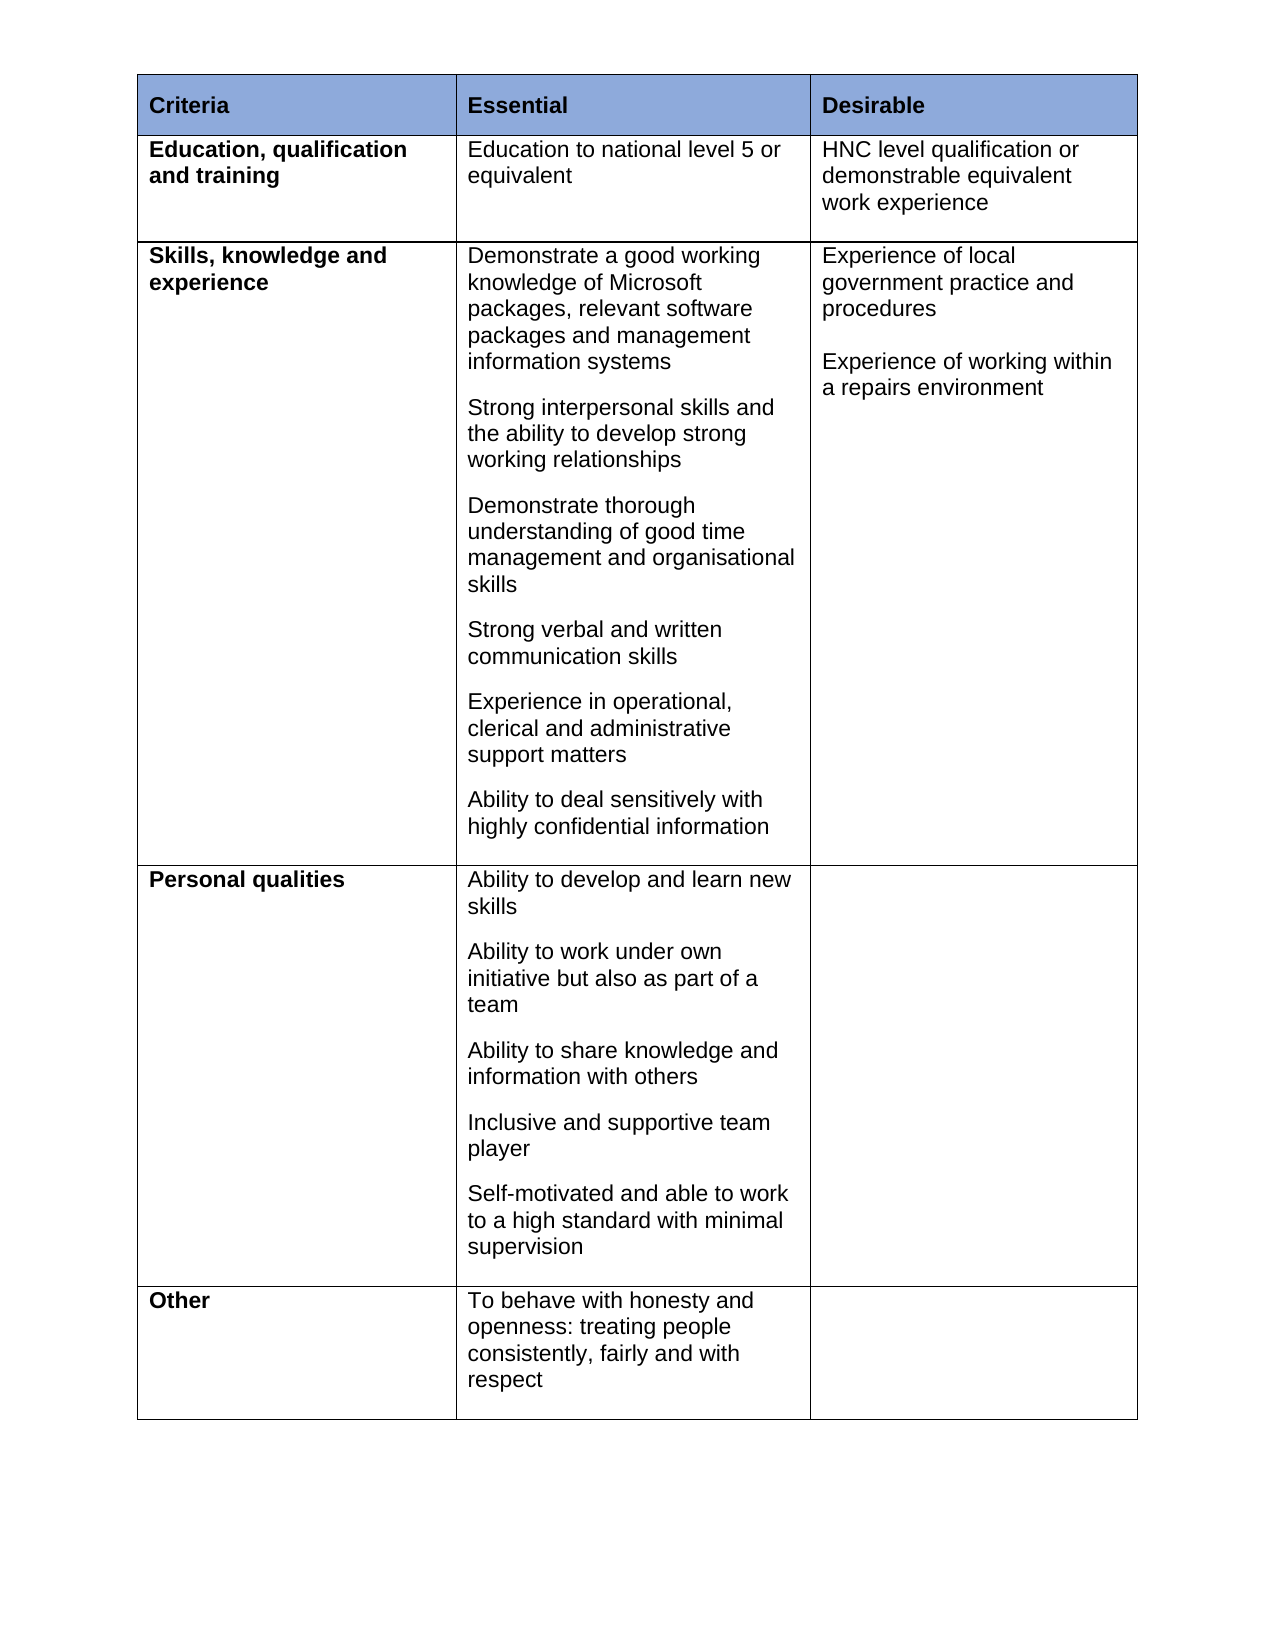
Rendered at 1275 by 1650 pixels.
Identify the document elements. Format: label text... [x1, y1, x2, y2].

table_cell [811, 866, 1137, 1286]
table_cell Demonstrate a good working knowledge of Microsoft packages, relevant software packages and management information systems Strong interpersonal skills and the ability to develop strong working relationships Demonstrate thorough understanding of good time management and organisational skills Strong verbal and written communication skills Experience in operational, clerical and administrative support matters Ability to deal sensitively with highly confidential information [457, 243, 810, 865]
table_cell Skills, knowledge and experience [138, 243, 456, 865]
table_cell Experience of local government practice and procedures Experience of working within a repairs environment [811, 243, 1137, 865]
table_header Desirable [811, 75, 1137, 135]
table_header Criteria [138, 75, 456, 135]
table_cell Other [138, 1287, 456, 1418]
table_cell HNC level qualification or demonstrable equivalent work experience [811, 136, 1137, 241]
table_cell Ability to develop and learn new skills Ability to work under own initiative but also as part of a team Ability to share knowledge and information with others Inclusive and supportive team player Self-motivated and able to work to a high standard with minimal supervision [457, 866, 810, 1286]
table_cell Personal qualities [138, 866, 456, 1286]
table_cell Education, qualification and training [138, 136, 456, 241]
table_cell To behave with honesty and openness: treating people consistently, fairly and with respect [457, 1287, 810, 1418]
table_header Essential [457, 75, 810, 135]
table_cell Education to national level 5 or equivalent [457, 136, 810, 241]
table_cell [811, 1287, 1137, 1418]
